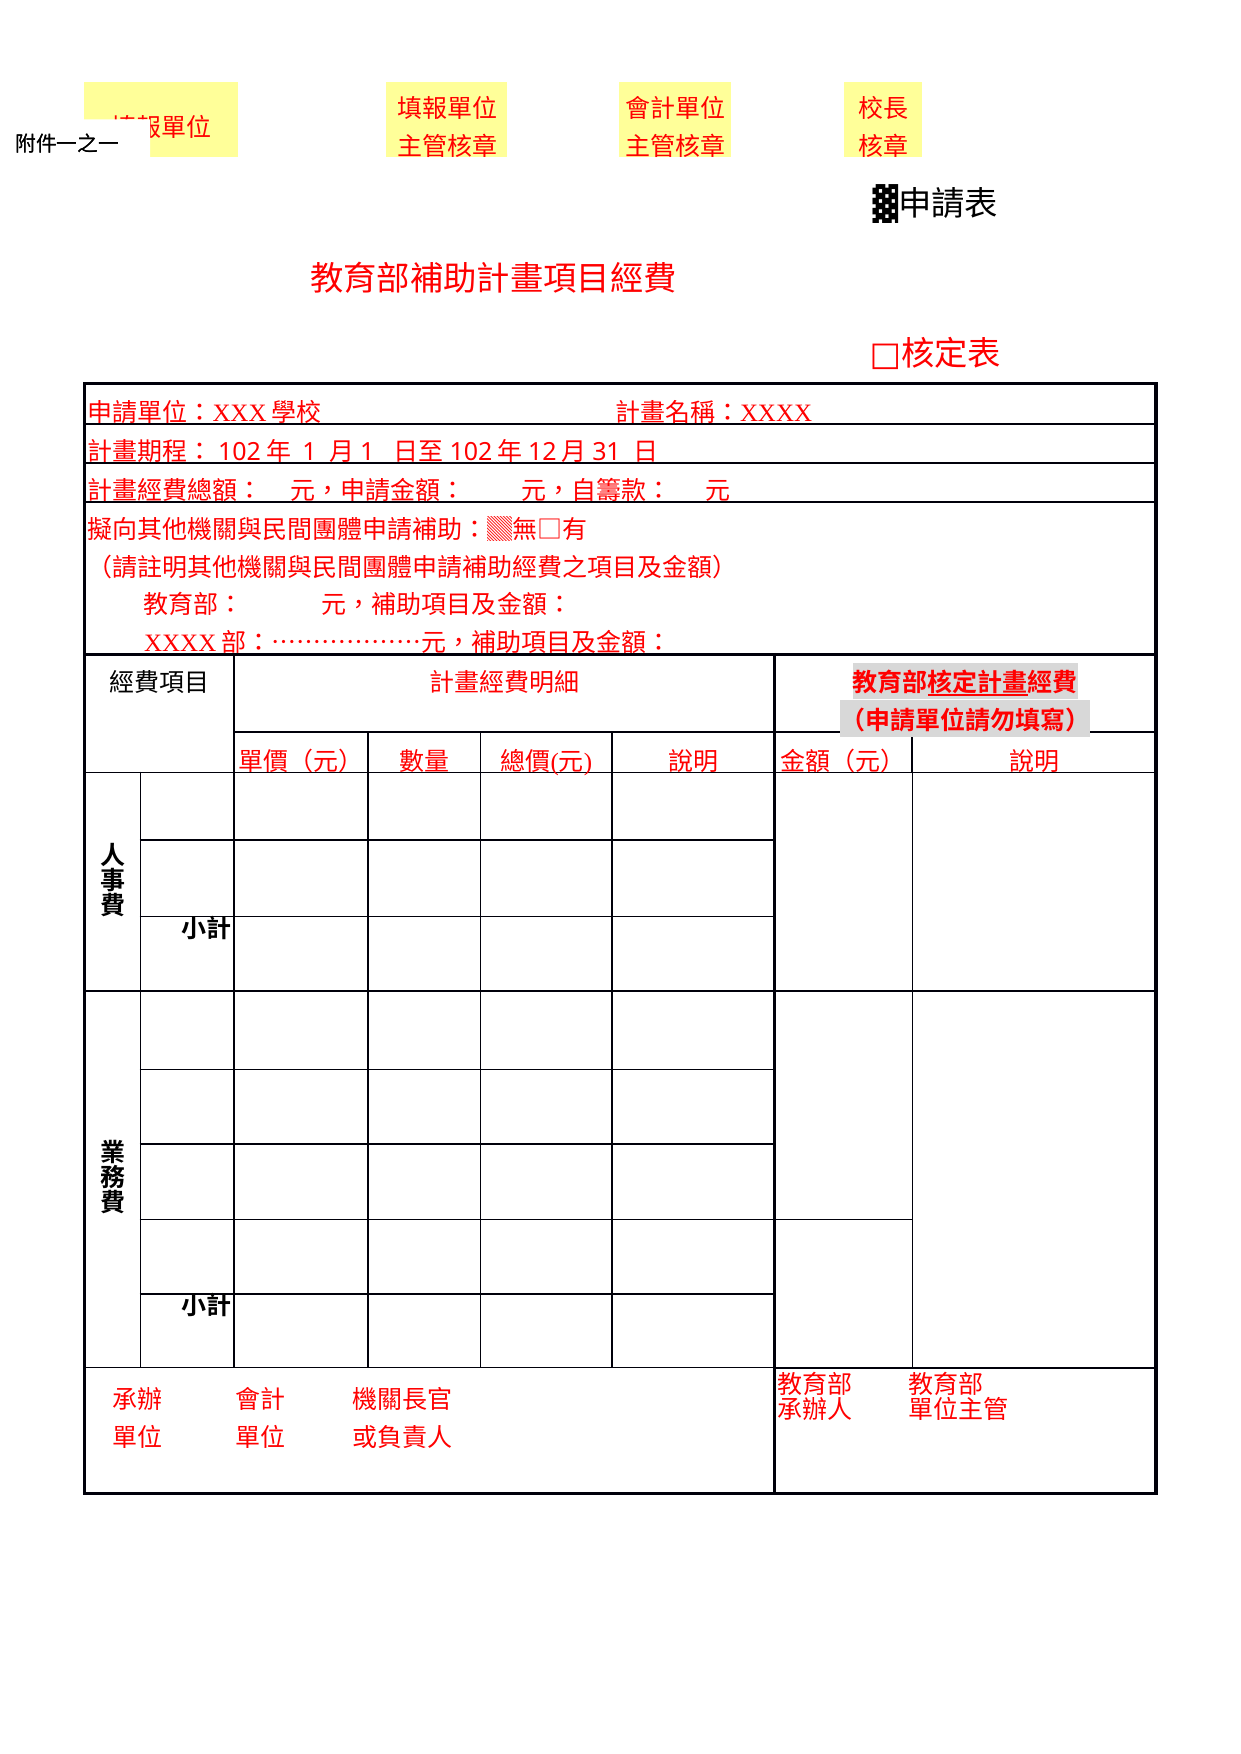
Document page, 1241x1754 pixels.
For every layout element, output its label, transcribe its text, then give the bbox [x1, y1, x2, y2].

table_cell [141, 1145, 233, 1219]
table_cell ▓申請表 [714, 157, 1156, 232]
table_cell [84, 176, 140, 232]
table_cell 承辦 會計 機關長官 單位 單位 或負責人 [86, 1368, 773, 1492]
table_cell 業 務 費 [86, 992, 140, 1367]
table_cell [481, 992, 611, 1068]
table_cell [235, 773, 367, 839]
table_cell [508, 157, 714, 232]
table_cell [613, 992, 773, 1068]
table_cell [776, 916, 912, 990]
table_cell [776, 773, 912, 839]
table_cell [141, 1070, 233, 1143]
table_cell 計畫經費明細 [235, 656, 773, 731]
table_cell [256, 307, 383, 382]
table_cell [776, 1069, 912, 1143]
table_cell 小計 [141, 917, 233, 990]
table_cell [140, 157, 234, 232]
table_cell 總價(元) [481, 733, 611, 772]
table_cell 小計 [141, 1295, 233, 1367]
table_cell [776, 839, 912, 916]
table_cell 教育部 教育部 承辦人 單位主管 [776, 1369, 1154, 1492]
table_cell [481, 841, 611, 916]
table_header [731, 82, 844, 157]
table_cell [508, 307, 714, 382]
table_cell [235, 841, 367, 916]
table_cell 說明 [613, 733, 773, 772]
table_cell [481, 1070, 611, 1143]
table_cell [776, 1143, 912, 1219]
table_cell [776, 1220, 912, 1293]
table_cell 擬向其他機關與民間團體申請補助：▓無□有 （請註明其他機關與民間團體申請補助經費之項目及金額） 教育部： 元，補助項目及金額： XXXX部：………………元，補助項目及金額： [86, 503, 1154, 653]
table_header 填報單位 [84, 82, 238, 157]
table_cell [383, 307, 507, 382]
table_cell [481, 1295, 611, 1367]
table_cell [613, 1070, 773, 1143]
table_cell [141, 1220, 233, 1293]
table_cell [369, 1145, 480, 1219]
table_cell [235, 1070, 367, 1143]
table_cell 經費項目 [86, 656, 233, 772]
table_cell 人 事 費 [86, 773, 140, 990]
table_cell [613, 1220, 773, 1293]
table_cell [913, 773, 1154, 990]
table_cell 教育部補助計畫項目經費 [256, 232, 714, 307]
table_header 校長 核章 [844, 82, 922, 157]
table_cell 單價（元） [235, 733, 367, 772]
table_header [238, 82, 386, 157]
table_cell 金額（元） [776, 733, 911, 772]
table_cell [235, 917, 367, 990]
table_cell [141, 992, 233, 1068]
table_cell 計畫期程： 102年 1 月 1 日至 102年 12月 31 日 [86, 425, 1154, 462]
table_cell 計畫經費總額： 元，申請金額： 元，自籌款： 元 [86, 464, 1154, 501]
table_cell [714, 232, 1156, 307]
table_cell [369, 1220, 480, 1293]
table_cell [141, 841, 233, 916]
table_cell [141, 773, 233, 839]
table_cell 教育部核定計畫經費 （申請單位請勿填寫） [776, 656, 1154, 731]
table_cell [481, 1145, 611, 1219]
table_cell [369, 773, 480, 839]
table_cell [369, 841, 480, 916]
table_cell [481, 773, 611, 839]
table_cell [234, 157, 256, 232]
table_cell [140, 232, 234, 307]
table_cell [369, 1295, 480, 1367]
table_cell [613, 1295, 773, 1367]
table_cell [383, 157, 507, 232]
table_cell 申請單位：XXX學校 [86, 385, 612, 423]
table_cell [369, 917, 480, 990]
table_cell 數量 [369, 733, 480, 772]
table_header 會計單位主管核章 [619, 82, 731, 157]
table_cell 說明 [913, 733, 1154, 772]
table_cell [776, 992, 912, 1068]
table_header [923, 82, 1156, 157]
table_cell [140, 307, 234, 382]
table_cell [481, 917, 611, 990]
table_header 填報單位主管核章 [386, 82, 507, 157]
table_cell [256, 157, 383, 232]
table_cell [84, 307, 140, 382]
table_cell [84, 232, 140, 307]
table_cell [613, 1145, 773, 1219]
table_cell [235, 1145, 367, 1219]
table_cell [481, 1220, 611, 1293]
table_cell [235, 1220, 367, 1293]
table_cell [235, 992, 367, 1068]
table_cell [369, 992, 480, 1068]
table_cell [369, 1070, 480, 1143]
table_cell [234, 307, 256, 382]
table_cell [613, 917, 773, 990]
table_cell [613, 773, 773, 839]
table_cell [235, 1295, 367, 1367]
table_header [508, 82, 619, 157]
table_cell [776, 1293, 912, 1367]
table_cell □核定表 [714, 307, 1156, 382]
table_cell 計畫名稱：XXXX [612, 385, 1154, 423]
table_cell [613, 841, 773, 916]
table_cell [913, 992, 1154, 1367]
table_cell [234, 232, 256, 307]
